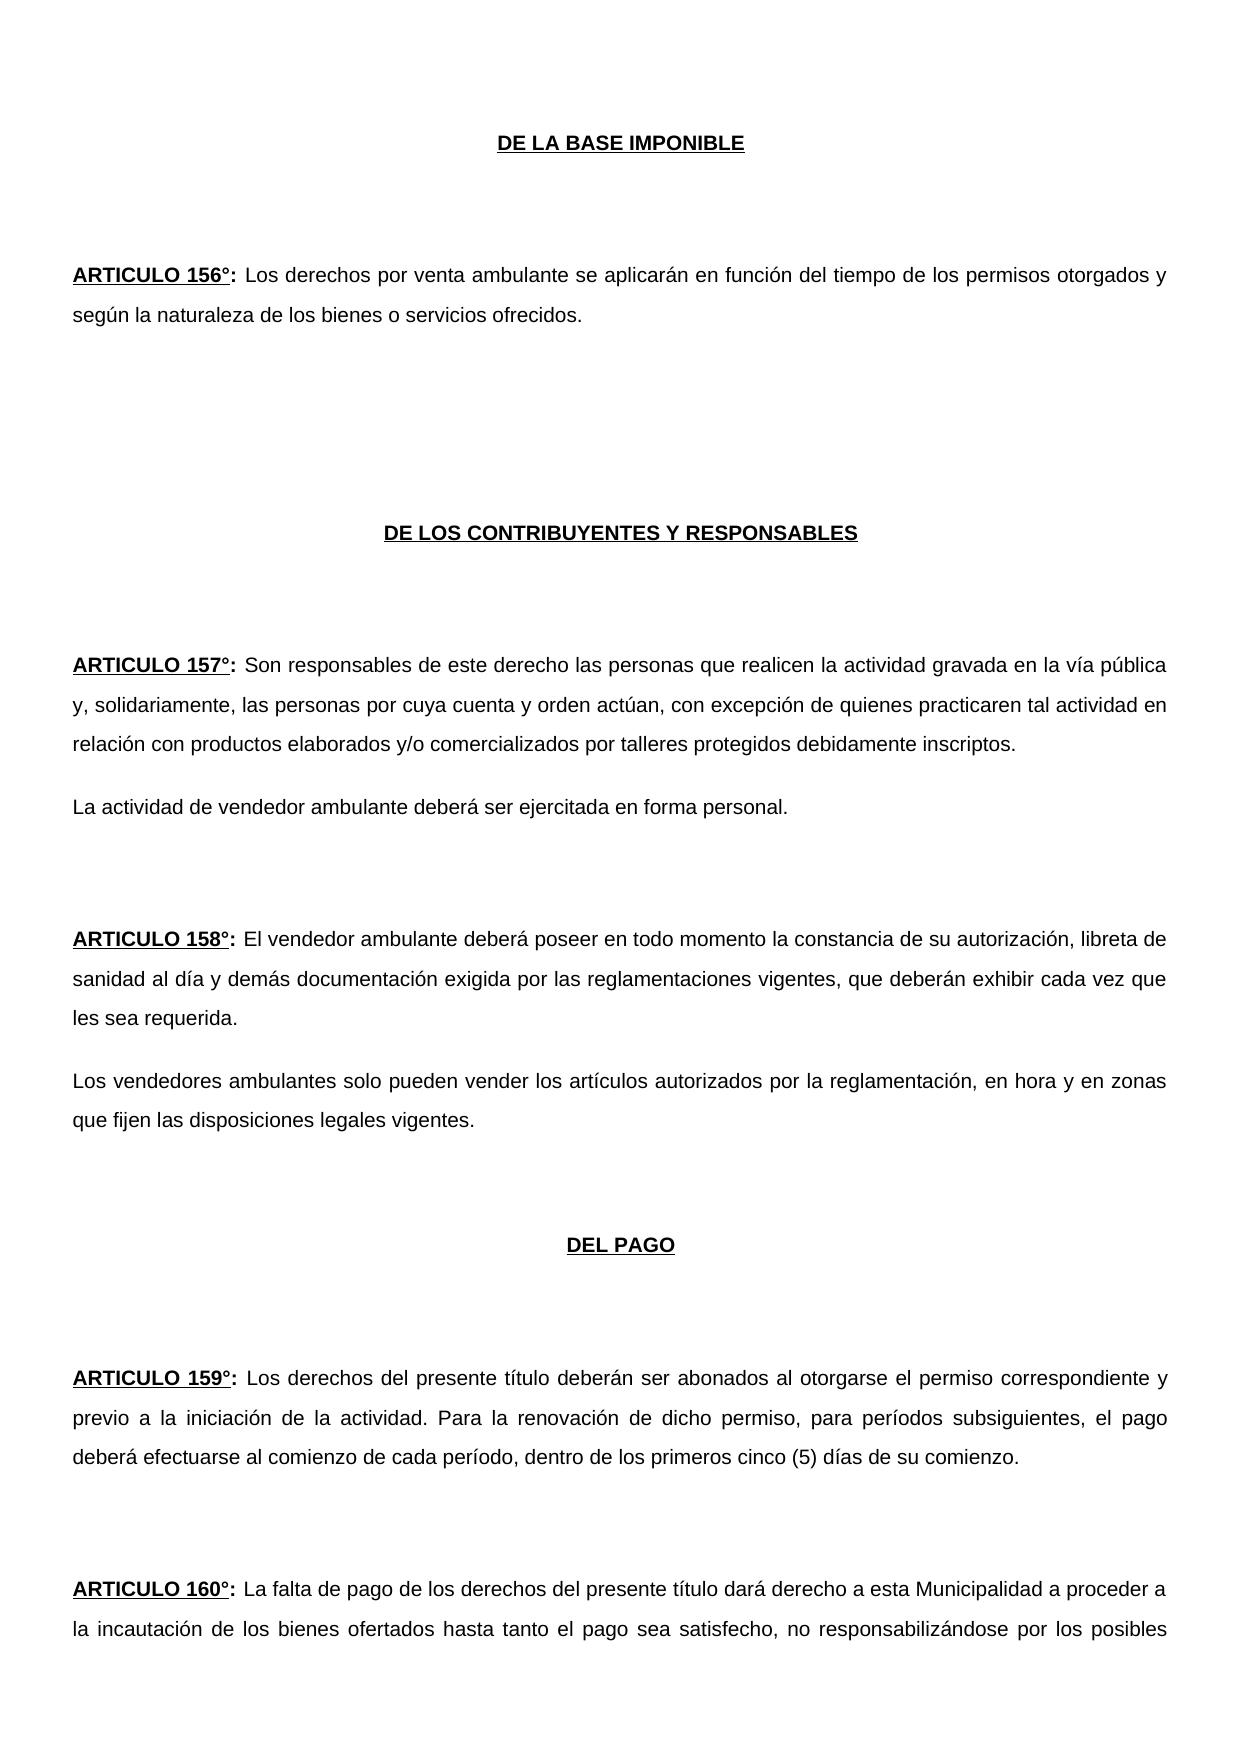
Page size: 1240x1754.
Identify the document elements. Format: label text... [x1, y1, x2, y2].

text La actividad de vendedor ambulante deberá ser ejercitada en forma personal. [72, 795, 1169, 819]
subtitle DE LA BASE IMPONIBLE [73, 131, 1169, 154]
text ARTICULO 159°: Los derechos del presente título deberán ser abonados al otorgarse el permiso correspondiente y previo a la iniciación de la actividad. Para la renovación de dicho permiso, para períodos subsiguientes, el pago deberá efectuarse al comienzo de cada período, dentro de los primeros cinco (5) días de su comienzo. [72, 1362, 1169, 1468]
subtitle DEL PAGO [73, 1233, 1169, 1257]
text ARTICULO 156°: Los derechos por venta ambulante se aplicarán en función del tiempo de los permisos otorgados y según la naturaleza de los bienes o servicios ofrecidos. [72, 259, 1169, 327]
text ARTICULO 158°: El vendedor ambulante deberá poseer en todo momento la constancia de su autorización, libreta de sanidad al día y demás documentación exigida por las reglamentaciones vigentes, que deberán exhibir cada vez que les sea requerida. [72, 923, 1169, 1029]
subtitle DE LOS CONTRIBUYENTES Y RESPONSABLES [73, 520, 1169, 544]
text ARTICULO 160°: La falta de pago de los derechos del presente título dará derecho a esta Municipalidad a proceder a la incautación de los bienes ofertados hasta tanto el pago sea satisfecho, no responsabilizándose por los posibles [72, 1573, 1169, 1641]
text Los vendedores ambulantes solo pueden vender los artículos autorizados por la reglamentación, en hora y en zonas que fijen las disposiciones legales vigentes. [72, 1069, 1169, 1132]
text ARTICULO 157°: Son responsables de este derecho las personas que realicen la actividad gravada en la vía pública y, solidariamente, las personas por cuya cuenta y orden actúan, con excepción de quienes practicaren tal actividad en relación con productos elaborados y/o comercializados por talleres protegidos debidamente inscriptos. [72, 649, 1169, 756]
